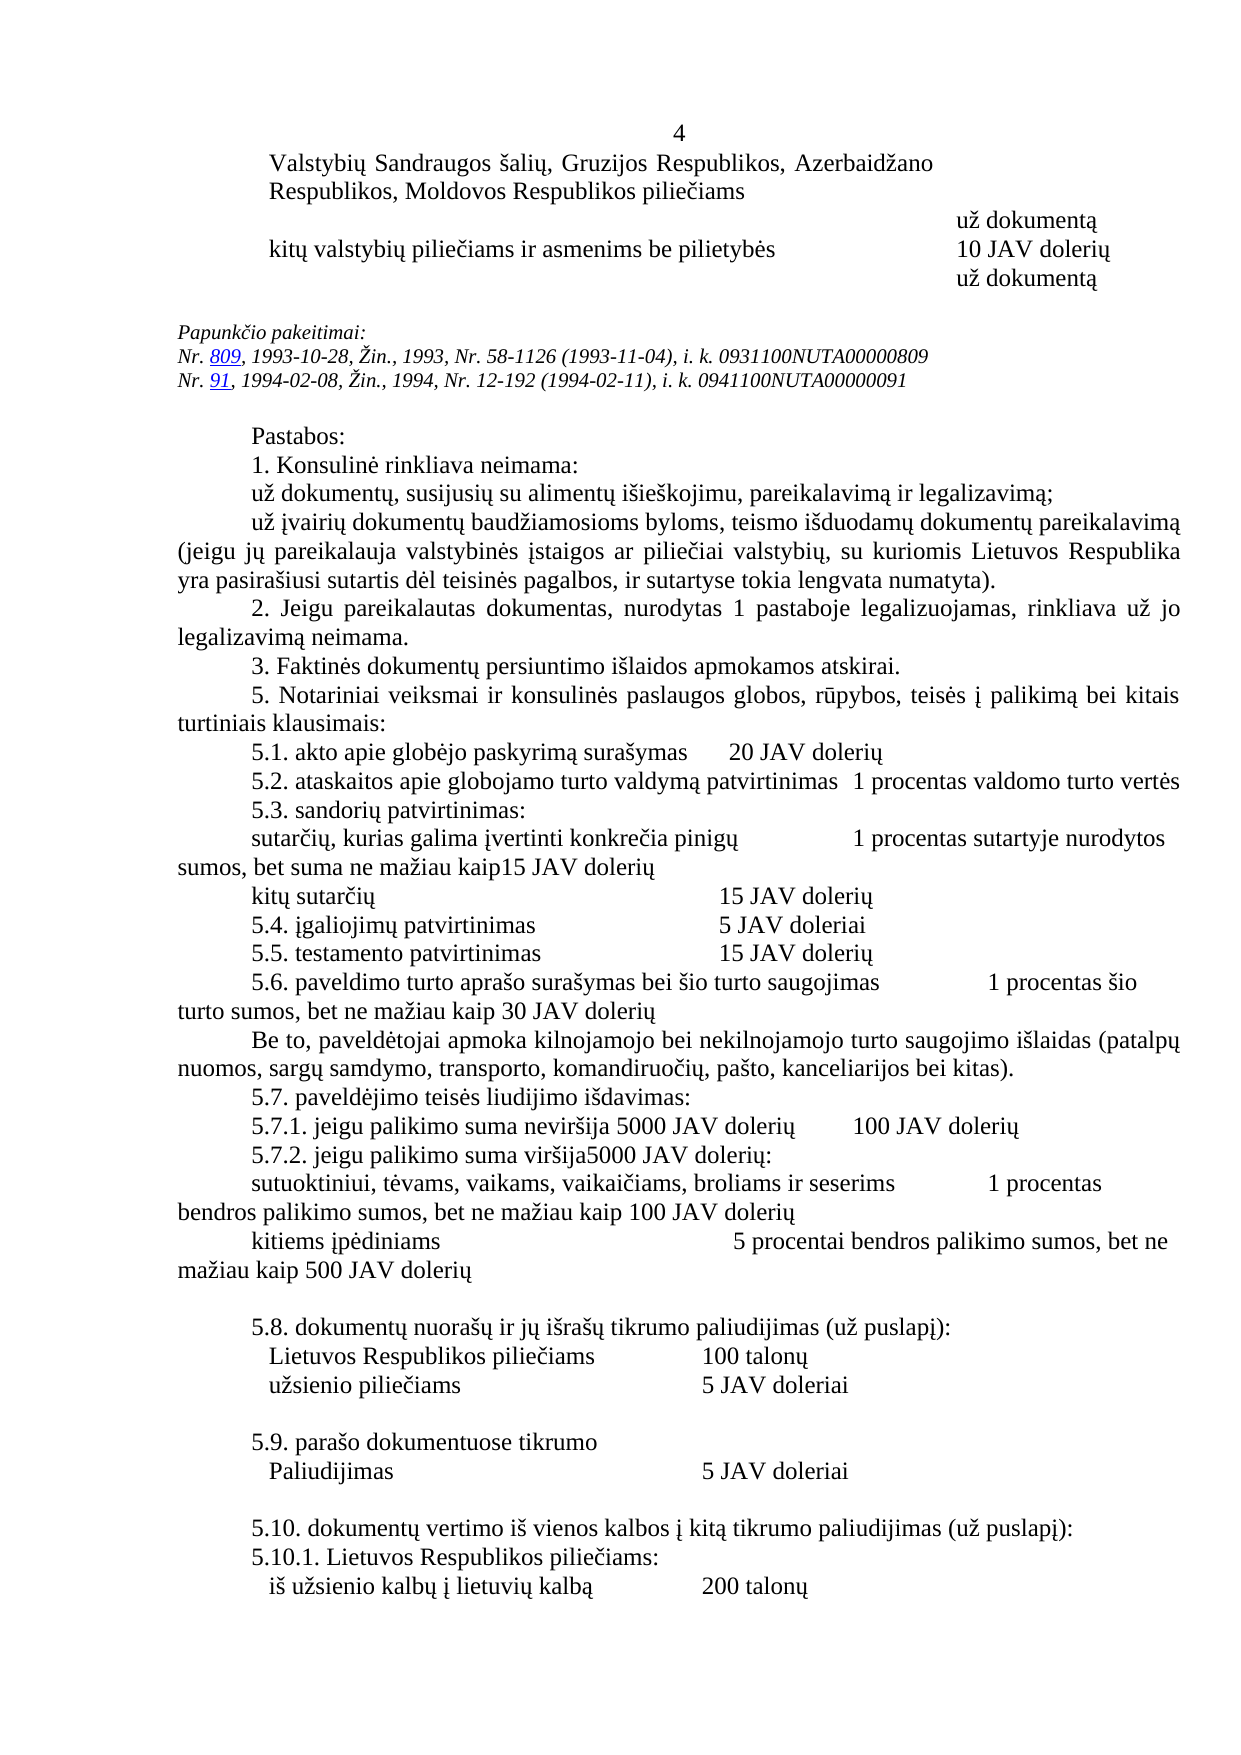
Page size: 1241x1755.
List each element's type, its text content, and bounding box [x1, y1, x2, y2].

text 5.3. sandorių patvirtinimas: [177, 795, 1181, 823]
table_header 200 talonų [690, 1571, 1204, 1600]
text 5.9. parašo dokumentuose tikrumo [177, 1427, 1181, 1456]
text 5.7.2. jeigu palikimo suma viršija5000 JAV dolerių: [177, 1140, 1181, 1168]
table_cell už dokumentą [945, 205, 1181, 234]
text 5.2. ataskaitos apie globojamo turto valdymą patvirtinimas 1 procentas valdomo turto vertės [177, 766, 1181, 795]
text 5.5. testamento patvirtinimas 15 JAV dolerių [177, 938, 1181, 967]
text Papunkčio pakeitimai: [177, 320, 1181, 344]
table_header 100 talonų [690, 1341, 1204, 1370]
text 3. Faktinės dokumentų persiuntimo išlaidos apmokamos atskirai. [177, 651, 1181, 680]
text 2. Jeigu pareikalautas dokumentas, nurodytas 1 pastaboje legalizuojamas, rinkliava už jo legalizavimą neimama. [177, 593, 1181, 651]
table_cell [945, 148, 1181, 205]
text Nr. 809, 1993-10-28, Žin., 1993, Nr. 58-1126 (1993-11-04), i. k. 0931100NUTA00000809 [177, 344, 1181, 368]
table_header iš užsienio kalbų į lietuvių kalbą [177, 1571, 690, 1600]
text 5.10. dokumentų vertimo iš vienos kalbos į kitą tikrumo paliudijimas (už puslapį): [177, 1513, 1181, 1542]
table_cell [177, 205, 945, 234]
text 5.10.1. Lietuvos Respublikos piliečiams: [177, 1542, 1181, 1571]
table_cell užsienio piliečiams [177, 1370, 690, 1398]
text 5.6. paveldimo turto aprašo surašymas bei šio turto saugojimas 1 procentas šio turto sumos, bet ne mažiau kaip 30 JAV dolerių [177, 967, 1181, 1025]
table_cell 5 JAV doleriai [690, 1370, 1204, 1398]
text 1. Konsulinė rinkliava neimama: [177, 450, 1181, 478]
text Nr. 91, 1994-02-08, Žin., 1994, Nr. 12-192 (1994-02-11), i. k. 0941100NUTA00000091 [177, 368, 1181, 392]
text Pastabos: [177, 421, 1181, 450]
table_cell Valstybių Sandraugos šalių, Gruzijos Respublikos, Azerbaidžano Respublikos, Moldovos Respublikos piliečiams [177, 148, 945, 205]
table_cell [177, 263, 945, 291]
text kitiems įpėdiniams 5 procentai bendros palikimo sumos, bet ne mažiau kaip 500 JAV dolerių [177, 1226, 1181, 1283]
text 5.1. akto apie globėjo paskyrimą surašymas 20 JAV dolerių [177, 737, 1181, 766]
text 5.7.1. jeigu palikimo suma neviršija 5000 JAV dolerių 100 JAV dolerių [177, 1111, 1181, 1140]
text kitų sutarčių 15 JAV dolerių [177, 881, 1181, 910]
table_cell kitų valstybių piliečiams ir asmenims be pilietybės [177, 234, 945, 263]
text 5. Notariniai veiksmai ir konsulinės paslaugos globos, rūpybos, teisės į palikimą bei kitais turtiniais klausimais: [177, 680, 1181, 737]
table_header 5 JAV doleriai [690, 1456, 1204, 1485]
table_header Lietuvos Respublikos piliečiams [177, 1341, 690, 1370]
table_header Paliudijimas [177, 1456, 690, 1485]
table_cell už dokumentą [945, 263, 1181, 291]
table_cell 10 JAV dolerių [945, 234, 1181, 263]
text 5.8. dokumentų nuorašų ir jų išrašų tikrumo paliudijimas (už puslapį): [177, 1312, 1181, 1341]
text 5.4. įgaliojimų patvirtinimas 5 JAV doleriai [177, 910, 1181, 938]
text Be to, paveldėtojai apmoka kilnojamojo bei nekilnojamojo turto saugojimo išlaidas (patalpų nuomos, sargų samdymo, transporto, komandiruočių, pašto, kanceliarijos bei kitas). [177, 1025, 1181, 1082]
text 5.7. paveldėjimo teisės liudijimo išdavimas: [177, 1082, 1181, 1111]
text už dokumentų, susijusių su alimentų išieškojimu, pareikalavimą ir legalizavimą; [177, 478, 1181, 507]
text sutarčių, kurias galima įvertinti konkrečia pinigų 1 procentas sutartyje nurodytos sumos, bet suma ne mažiau kaip15 JAV dolerių [177, 823, 1181, 881]
text sutuoktiniui, tėvams, vaikams, vaikaičiams, broliams ir seserims 1 procentas bendros palikimo sumos, bet ne mažiau kaip 100 JAV dolerių [177, 1168, 1181, 1226]
text už įvairių dokumentų baudžiamosioms byloms, teismo išduodamų dokumentų pareikalavimą (jeigu jų pareikalauja valstybinės įstaigos ar piliečiai valstybių, su kuriomis Lietuvos Respublika yra pasirašiusi sutartis dėl teisinės pagalbos, ir sutartyse tokia lengvata numatyta). [177, 507, 1181, 593]
